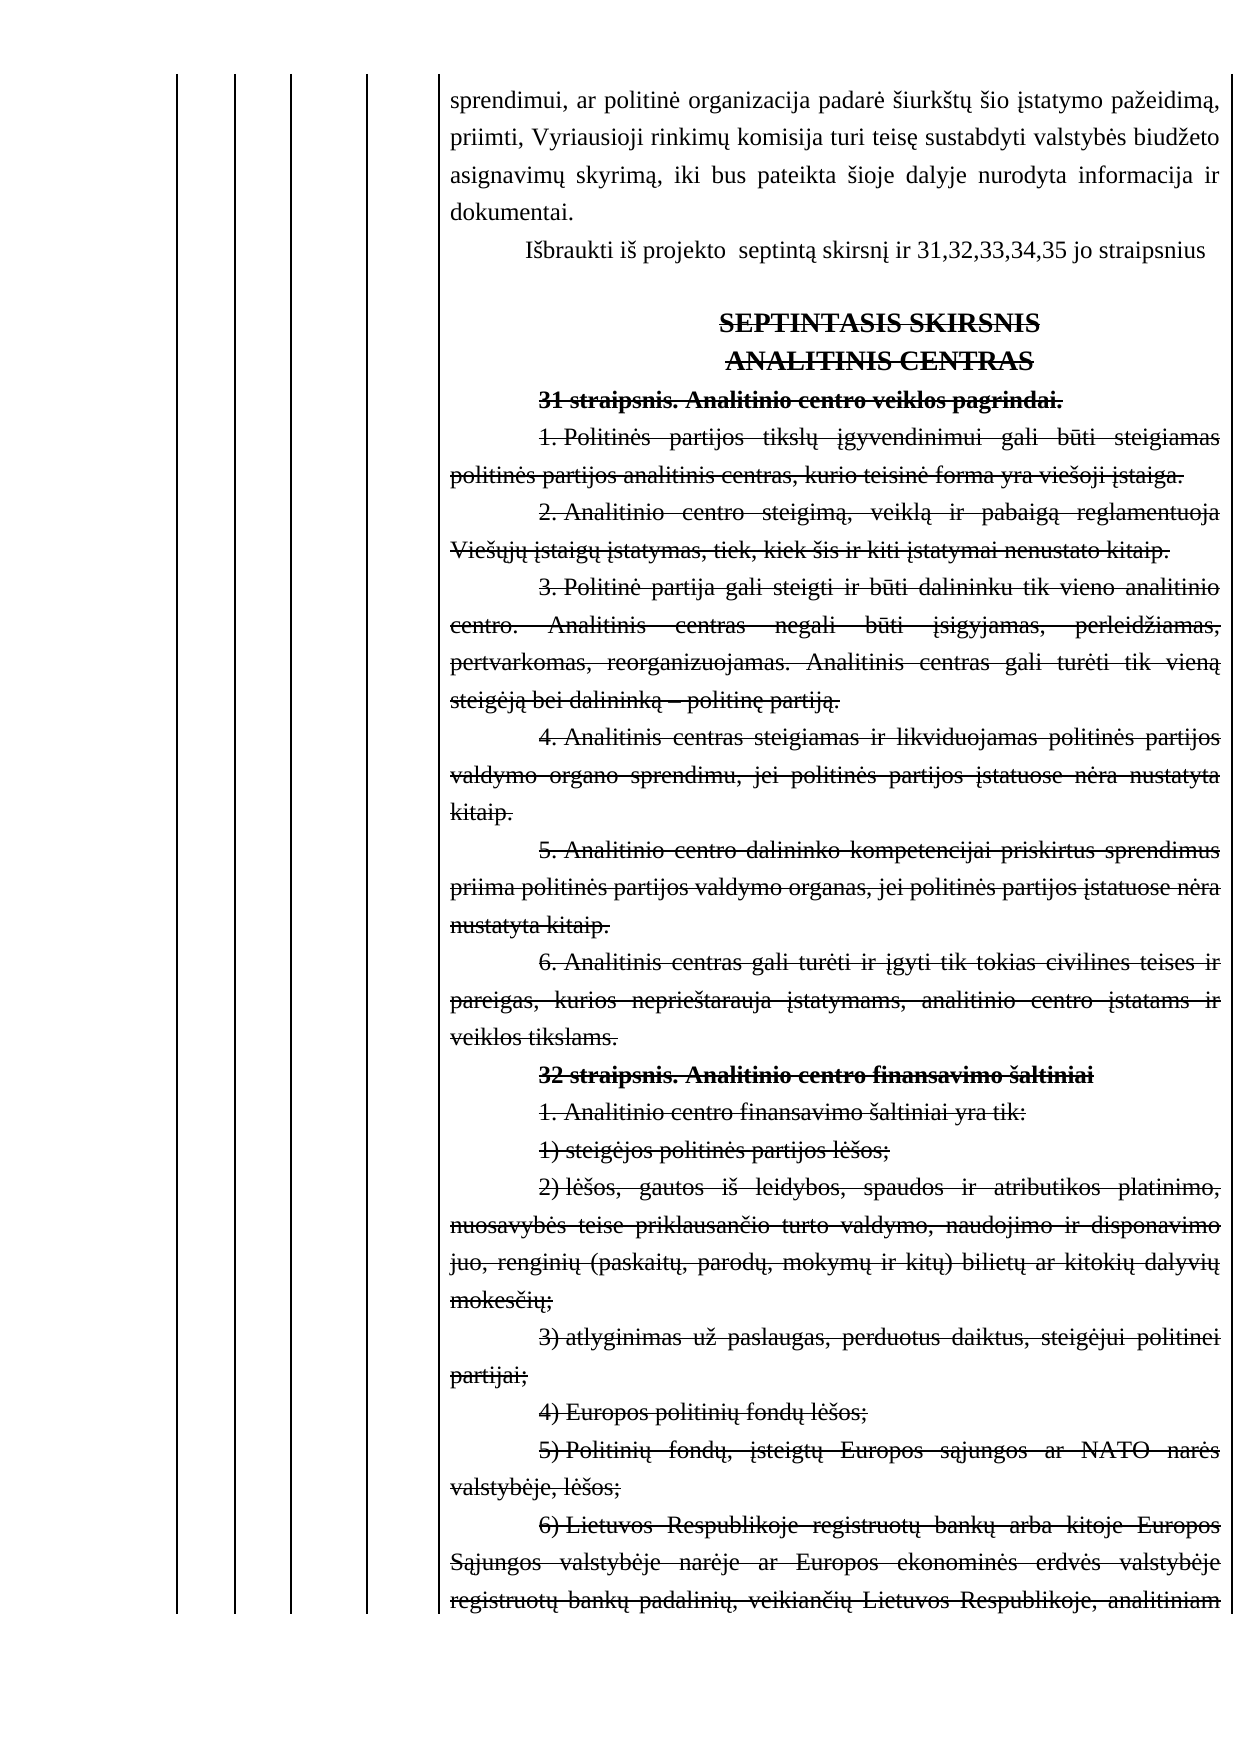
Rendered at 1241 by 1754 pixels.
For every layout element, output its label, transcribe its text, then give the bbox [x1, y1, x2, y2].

table_cell [178, 74, 234, 1613]
table_cell sprendimui, ar politinė organizacija padarė šiurkštų šio įstatymo pažeidimą, priimti, Vyriausioji rinkimų komisija turi teisę sustabdyti valstybės biudžeto asignavimų skyrimą, iki bus pateikta šioje dalyje nurodyta informacija ir dokumentai. Išbraukti iš projekto septintą skirsnį ir 31,32,33,34,35 jo straipsnius SEPTINTASIS SKIRSNIS ANALITINIS CENTRAS 31 straipsnis. Analitinio centro veiklos pagrindai. 1. Politinės partijos tikslų įgyvendinimui gali būti steigiamas politinės partijos analitinis centras, kurio teisinė forma yra viešoji įstaiga. 2. Analitinio centro steigimą, veiklą ir pabaigą reglamentuoja Viešųjų įstaigų įstatymas, tiek, kiek šis ir kiti įstatymai nenustato kitaip. 3. Politinė partija gali steigti ir būti dalininku tik vieno analitinio centro. Analitinis centras negali būti įsigyjamas, perleidžiamas, pertvarkomas, reorganizuojamas. Analitinis centras gali turėti tik vieną steigėją bei dalininką – politinę partiją. 4. Analitinis centras steigiamas ir likviduojamas politinės partijos valdymo organo sprendimu, jei politinės partijos įstatuose nėra nustatyta kitaip. 5. Analitinio centro dalininko kompetencijai priskirtus sprendimus priima politinės partijos valdymo organas, jei politinės partijos įstatuose nėra nustatyta kitaip. 6. Analitinis centras gali turėti ir įgyti tik tokias civilines teises ir pareigas, kurios neprieštarauja įstatymams, analitinio centro įstatams ir veiklos tikslams. 32 straipsnis. Analitinio centro finansavimo šaltiniai 1. Analitinio centro finansavimo šaltiniai yra tik: 1) steigėjos politinės partijos lėšos; 2) lėšos, gautos iš leidybos, spaudos ir atributikos platinimo, nuosavybės teise priklausančio turto valdymo, naudojimo ir disponavimo juo, renginių (paskaitų, parodų, mokymų ir kitų) bilietų ar kitokių dalyvių mokesčių; 3) atlyginimas už paslaugas, perduotus daiktus, steigėjui politinei partijai; 4) Europos politinių fondų lėšos; 5) Politinių fondų, įsteigtų Europos sąjungos ar NATO narės valstybėje, lėšos; 6) Lietuvos Respublikoje registruotų bankų arba kitoje Europos Sąjungos valstybėje narėje ar Europos ekonominės erdvės valstybėje registruotų bankų padalinių, veikiančių Lietuvos Respublikoje, analitiniam [440, 74, 1231, 1613]
table_cell [368, 74, 438, 1613]
table_cell [292, 74, 366, 1613]
table_cell [236, 74, 290, 1613]
